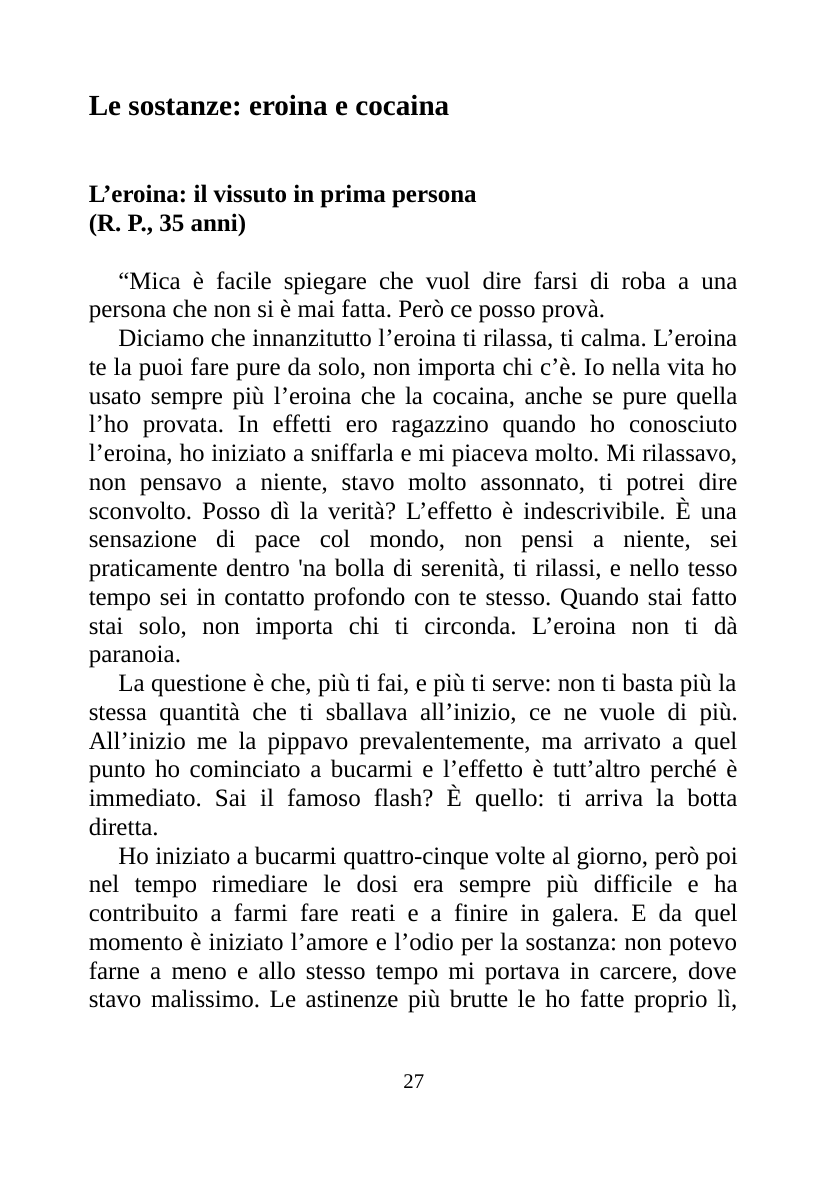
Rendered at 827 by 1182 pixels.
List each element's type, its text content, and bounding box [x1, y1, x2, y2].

text La questione è che, più ti fai, e più ti serve: non ti basta più la stessa quantità che ti sballava all’inizio, ce ne vuole di più. All’inizio me la pippavo prevalentemente, ma arrivato a quel punto ho cominciato a bucarmi e l’effetto è tutt’altro perché è immediato. Sai il famoso flash? È quello: ti arriva la botta diretta. [88, 668, 738, 841]
subtitle Le sostanze: eroina e cocaina [88, 88, 738, 122]
text “Mica è facile spiegare che vuol dire farsi di roba a una persona che non si è mai fatta. Però ce posso provà. [88, 266, 738, 323]
subtitle (R. P., 35 anni) [88, 208, 738, 237]
text Diciamo che innanzitutto l’eroina ti rilassa, ti calma. L’eroina te la puoi fare pure da solo, non importa chi c’è. Io nella vita ho usato sempre più l’eroina che la cocaina, anche se pure quella l’ho provata. In effetti ero ragazzino quando ho conosciuto l’eroina, ho iniziato a sniffarla e mi piaceva molto. Mi rilassavo, non pensavo a niente, stavo molto assonnato, ti potrei dire sconvolto. Posso dì la verità? L’effetto è indescrivibile. È una sensazione di pace col mondo, non pensi a niente, sei praticamente dentro 'na bolla di serenità, ti rilassi, e nello tesso tempo sei in contatto profondo con te stesso. Quando stai fatto stai solo, non importa chi ti circonda. L’eroina non ti dà paranoia. [88, 323, 738, 668]
subtitle L’eroina: il vissuto in prima persona [88, 179, 738, 208]
text Ho iniziato a bucarmi quattro-cinque volte al giorno, però poi nel tempo rimediare le dosi era sempre più difficile e ha contribuito a farmi fare reati e a finire in galera. E da quel momento è iniziato l’amore e l’odio per la sostanza: non potevo farne a meno e allo stesso tempo mi portava in carcere, dove stavo malissimo. Le astinenze più brutte le ho fatte proprio lì, [88, 841, 738, 1013]
